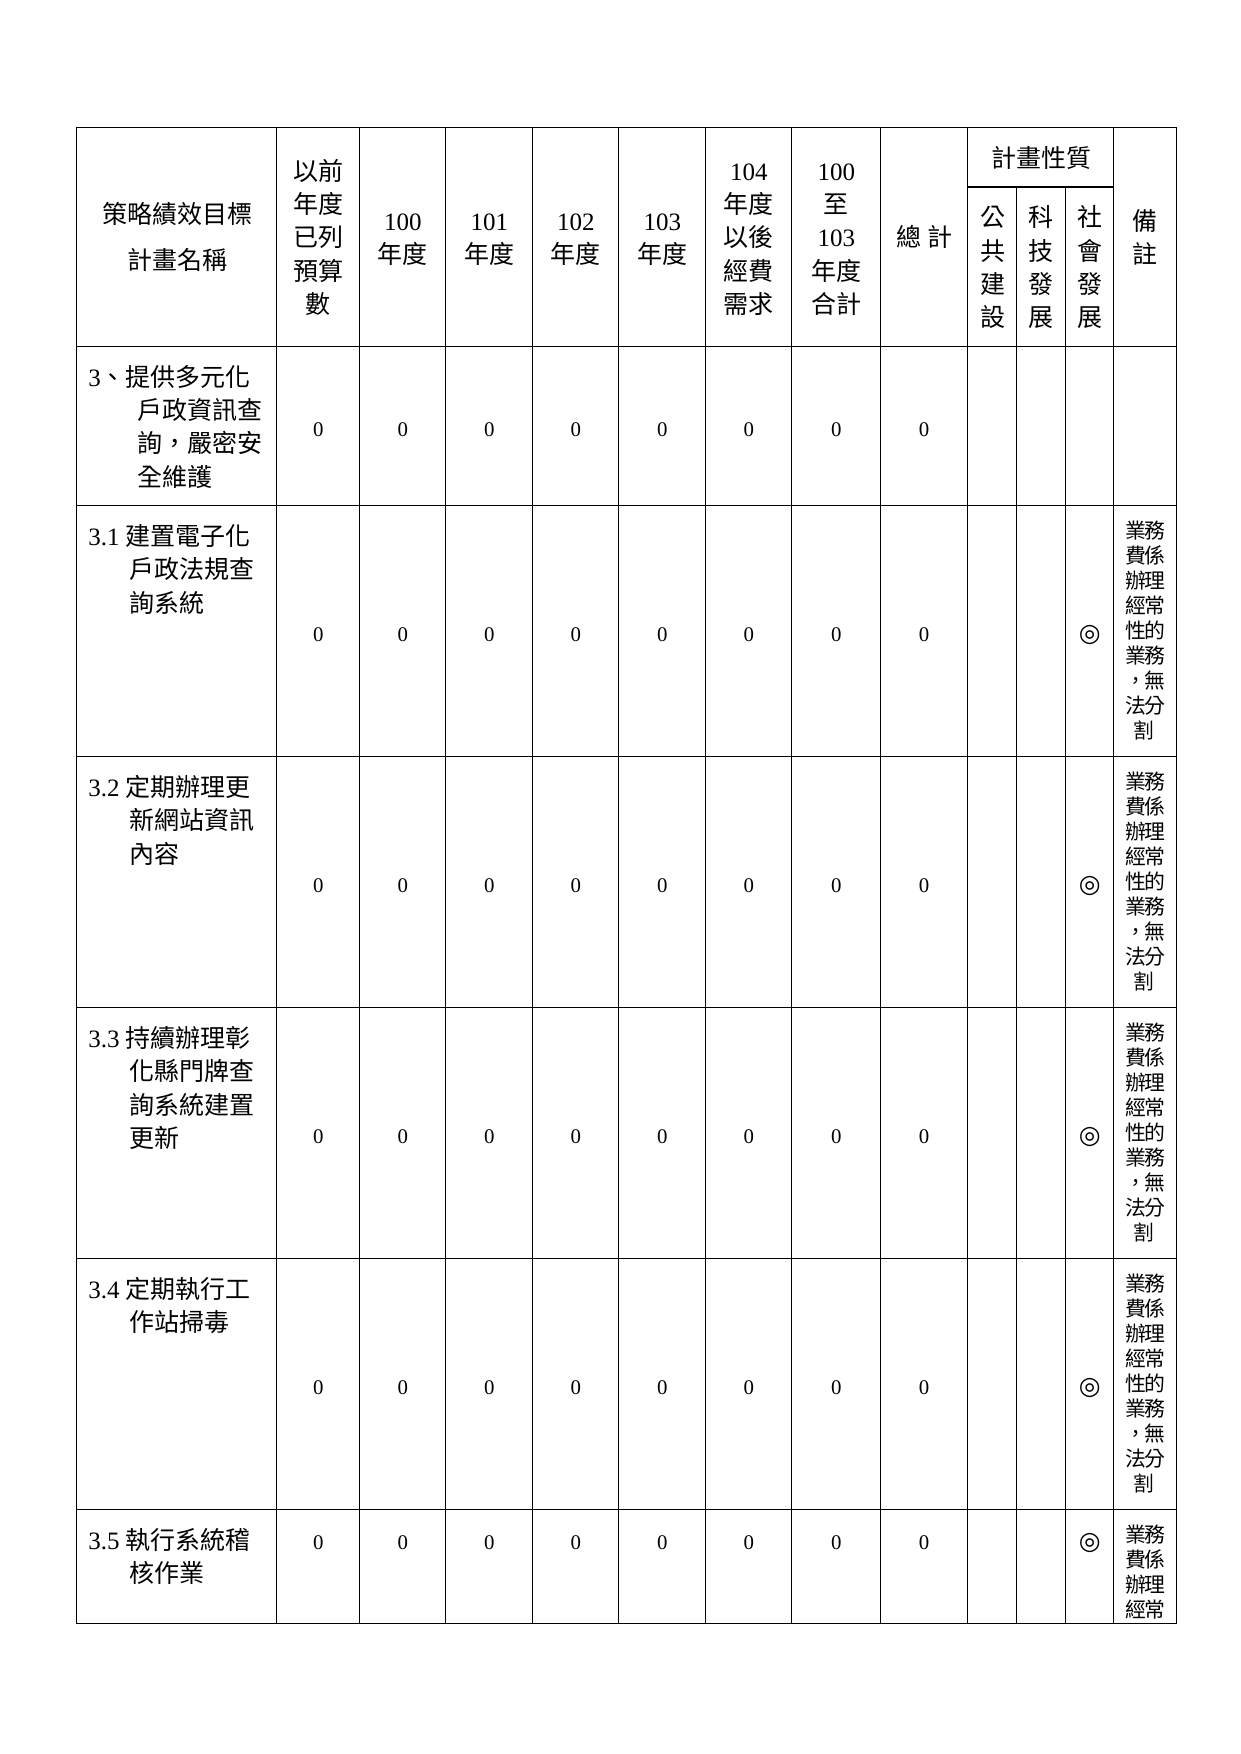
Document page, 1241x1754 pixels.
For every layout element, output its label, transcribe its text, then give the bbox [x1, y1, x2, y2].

table_cell 0 [706, 347, 791, 505]
table_cell 0 [706, 1510, 791, 1623]
table_cell [1114, 347, 1176, 505]
table_cell 業務費係辦理經常性的業務，無法分割 [1114, 506, 1176, 756]
table_cell 0 [619, 347, 705, 505]
table_cell [1066, 347, 1113, 505]
table_cell 0 [533, 506, 618, 756]
table_cell 0 [792, 506, 880, 756]
table_cell 0 [706, 1259, 791, 1509]
table_cell 科技發展 [1017, 188, 1065, 346]
table_header 100至103年度合計 [792, 128, 880, 346]
table_cell 0 [360, 347, 445, 505]
table_cell 業務費係辦理經常性的業務，無法分割 [1114, 1259, 1176, 1509]
table_cell [968, 1510, 1016, 1623]
table_cell 0 [533, 347, 618, 505]
table_cell 0 [277, 1008, 359, 1258]
table_header 102年度 [533, 128, 618, 346]
table_cell ◎ [1066, 506, 1113, 756]
table_cell 0 [792, 1510, 880, 1623]
table_header 策略績效目標 計畫名稱 [77, 128, 276, 346]
table_cell 0 [619, 1510, 705, 1623]
table_cell 0 [881, 1259, 967, 1509]
table_cell 3.1 建置電子化戶政法規查詢系統 [77, 506, 276, 756]
table_cell [1017, 1510, 1065, 1623]
table_cell 3.4 定期執行工作站掃毒 [77, 1259, 276, 1509]
table_cell ◎ [1066, 757, 1113, 1007]
table_cell [968, 506, 1016, 756]
table_cell 0 [360, 1259, 445, 1509]
table_cell 0 [360, 506, 445, 756]
table_cell 提供多元化戶政資訊查詢，嚴密安全維護 [77, 347, 276, 505]
table_cell [968, 1008, 1016, 1258]
table_cell 0 [277, 506, 359, 756]
table_cell 0 [619, 1259, 705, 1509]
table_cell 0 [277, 1259, 359, 1509]
table_cell ◎ [1066, 1510, 1113, 1623]
table_cell 業務費係辦理經常性的業務，無法分割 [1114, 1008, 1176, 1258]
table_cell 業務費係辦理經常性的業務，無法分割 [1114, 757, 1176, 1007]
table_cell 0 [446, 1259, 532, 1509]
table_cell 0 [277, 1510, 359, 1623]
table_cell 3.5 執行系統稽核作業 [77, 1510, 276, 1623]
table_header 103年度 [619, 128, 705, 346]
table_cell 0 [446, 1510, 532, 1623]
table_cell 0 [533, 1008, 618, 1258]
table_cell 3.3 持續辦理彰化縣門牌查詢系統建置更新 [77, 1008, 276, 1258]
table_cell 0 [360, 1510, 445, 1623]
table_cell 0 [706, 1008, 791, 1258]
table_cell ◎ [1066, 1259, 1113, 1509]
table_cell [1017, 757, 1065, 1007]
table_cell [1017, 1259, 1065, 1509]
table_cell 0 [792, 757, 880, 1007]
table_cell ◎ [1066, 1008, 1113, 1258]
table_header 計畫性質 [968, 128, 1113, 186]
table_cell 0 [881, 757, 967, 1007]
table_header 101年度 [446, 128, 532, 346]
table_cell 0 [277, 347, 359, 505]
table_cell 0 [792, 1259, 880, 1509]
table_cell 0 [792, 347, 880, 505]
table_cell 0 [446, 757, 532, 1007]
table_cell [1017, 347, 1065, 505]
table_cell 0 [619, 1008, 705, 1258]
table_cell [1017, 506, 1065, 756]
table_cell 0 [706, 757, 791, 1007]
table_cell [968, 757, 1016, 1007]
table_header 以前年度已列預算數 [277, 128, 359, 346]
table_cell 0 [881, 347, 967, 505]
table_cell 社會發展 [1066, 188, 1113, 346]
table_cell 0 [533, 1259, 618, 1509]
table_header 100年度 [360, 128, 445, 346]
table_cell 0 [881, 506, 967, 756]
table_cell 0 [533, 757, 618, 1007]
table_cell 0 [881, 1510, 967, 1623]
table_cell 0 [446, 347, 532, 505]
table_cell 公共建設 [968, 188, 1016, 346]
table_header 總 計 [881, 128, 967, 346]
table_cell 業務費係辦理經常 [1114, 1510, 1176, 1623]
table_header 備註 [1114, 128, 1176, 346]
table_header 104年度以後經費需求 [706, 128, 791, 346]
table_cell 0 [619, 506, 705, 756]
table_cell 0 [792, 1008, 880, 1258]
table_cell 3.2 定期辦理更新網站資訊內容 [77, 757, 276, 1007]
table_cell [968, 347, 1016, 505]
table_cell 0 [619, 757, 705, 1007]
table_cell 0 [446, 1008, 532, 1258]
table_cell 0 [446, 506, 532, 756]
table_cell 0 [881, 1008, 967, 1258]
table_cell 0 [277, 757, 359, 1007]
table_cell 0 [706, 506, 791, 756]
table_cell [1017, 1008, 1065, 1258]
table_cell 0 [360, 1008, 445, 1258]
table_cell 0 [360, 757, 445, 1007]
table_cell 0 [533, 1510, 618, 1623]
table_cell [968, 1259, 1016, 1509]
